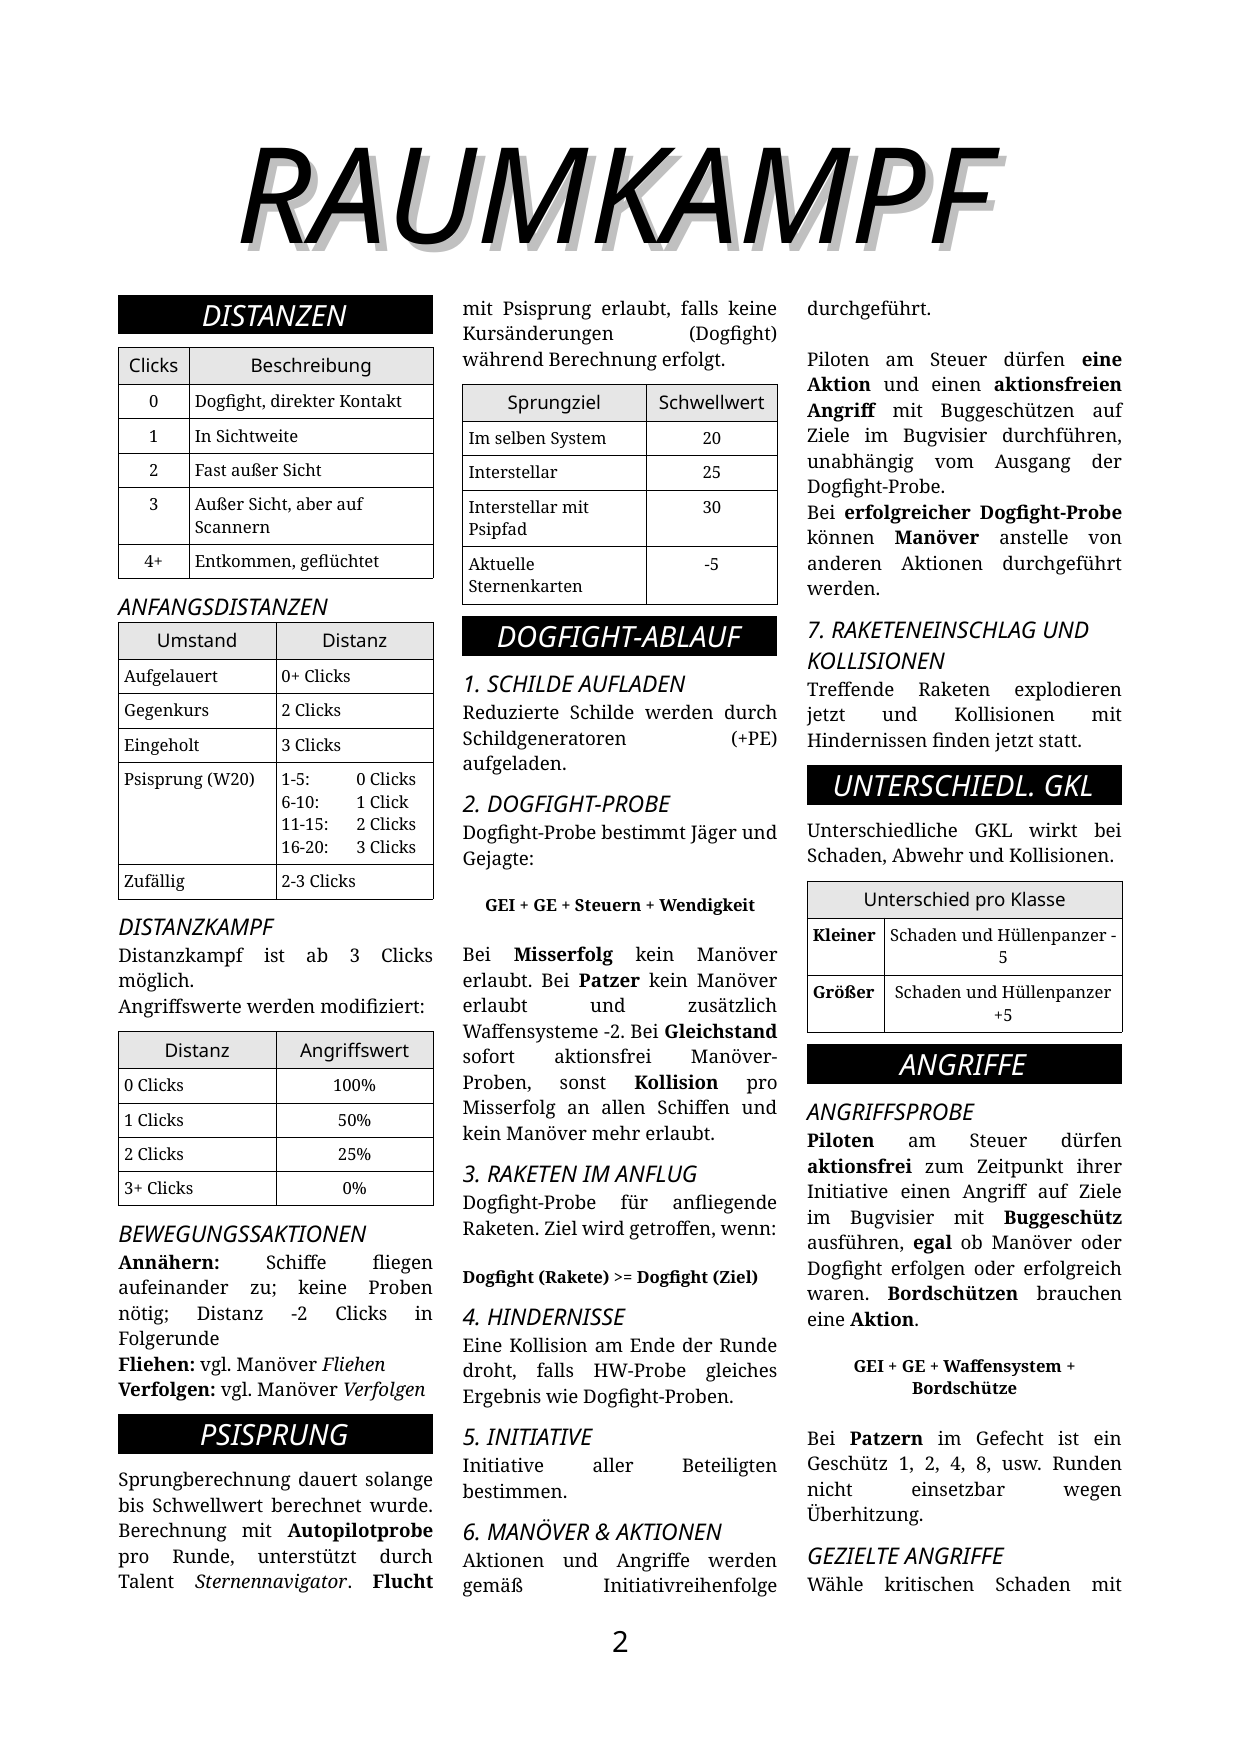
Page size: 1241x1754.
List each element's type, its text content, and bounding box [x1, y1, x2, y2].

text Eine Kollision am Ende der Runde droht, falls HW-Probe gleiches Ergebnis wie Dogfight-Proben. [462, 1332, 777, 1409]
table_cell 20 [647, 422, 777, 455]
table_cell 0 Clicks [119, 1069, 276, 1102]
text Bei Misserfolg kein Manöver erlaubt. Bei Patzer kein Manöver erlaubt und zusätzlich Waffensysteme -2. Bei Gleichstand sofort aktionsfrei Manöver-Proben, sonst Kollision pro Misserfolg an allen Schiffen und kein Manöver mehr erlaubt. [462, 941, 777, 1146]
text GEI + GE + Steuern + Wendigkeit [462, 893, 777, 916]
table_cell Außer Sicht, aber auf Scannern [190, 488, 433, 544]
table_cell 3+ Clicks [119, 1172, 276, 1205]
text Dogfight-Probe bestimmt Jäger und Gejagte: [462, 819, 777, 871]
text Piloten am Steuer dürfen aktionsfrei zum Zeitpunkt ihrer Initiative einen Angriff auf Ziele im Bugvisier mit Buggeschütz ausführen, egal ob Manöver oder Dogfight erfolgen oder erfolgreich waren. Bordschützen brauchen eine Aktion. [807, 1127, 1122, 1332]
subtitle 1. Schilde aufladen [462, 668, 777, 699]
table_cell 1 Clicks [119, 1104, 276, 1137]
text Treffende Raketen explodieren jetzt und Kollisionen mit Hindernissen finden jetzt statt. [807, 676, 1122, 753]
subtitle 3. Raketen Im anflug [462, 1158, 777, 1189]
table_cell 2 Clicks [119, 1138, 276, 1171]
table_cell 30 [647, 491, 777, 546]
text Aktionen und Angriffe werden gemäß Initiativreihenfolge [462, 1547, 777, 1598]
subtitle Dogfight-Ablauf [462, 616, 777, 656]
table_cell Schaden und Hüllenpanzer +5 [885, 976, 1122, 1032]
table_cell Interstellar [463, 456, 646, 489]
subtitle Angriffsprobe [807, 1096, 1122, 1127]
text GEI + GE + Waffensystem + Bordschütze [807, 1354, 1122, 1400]
subtitle 2. Dogfight-Probe [462, 788, 777, 819]
table_cell Aufgelauert [119, 660, 276, 693]
text Bei erfolgreicher Dogfight-Probe können Manöver anstelle von anderen Aktionen durchgeführt werden. [807, 499, 1122, 601]
table_cell 0% [277, 1172, 433, 1205]
table_cell Interstellar mit Psipfad [463, 491, 646, 546]
table_cell Größer [808, 976, 884, 1032]
table_cell 0+ Clicks [277, 660, 433, 693]
subtitle Distanzkampf [118, 911, 433, 942]
subtitle Gezielte Angriffe [807, 1540, 1122, 1571]
text Dogfight-Probe für anfliegende Raketen. Ziel wird getroffen, wenn: [462, 1189, 777, 1240]
table_cell Fast außer Sicht [190, 454, 433, 487]
table_header Beschreibung [190, 348, 433, 384]
text Wähle kritischen Schaden mit [807, 1571, 1122, 1596]
table_cell 3 [119, 488, 189, 544]
text durchgeführt. [807, 295, 1122, 320]
subtitle Distanzen [118, 295, 433, 334]
subtitle 6. Manöver & Aktionen [462, 1516, 777, 1547]
table_cell Schaden und Hüllenpanzer -5 [885, 919, 1122, 974]
table_cell Kleiner [808, 919, 884, 974]
table_cell Entkommen, geflüchtet [190, 545, 433, 578]
subtitle Unterschiedl. GKL [807, 765, 1122, 805]
text Initiative aller Beteiligten bestimmen. [462, 1452, 777, 1503]
table_header Clicks [119, 348, 189, 384]
text Bei Patzern im Gefecht ist ein Geschütz 1, 2, 4, 8, usw. Runden nicht einsetzbar wegen Überhitzung. [807, 1425, 1122, 1527]
table_cell 2 [119, 454, 189, 487]
table_cell 0 [119, 385, 189, 418]
text Piloten am Steuer dürfen eine Aktion und einen aktionsfreien Angriff mit Buggeschützen auf Ziele im Bugvisier durchführen, unabhängig vom Ausgang der Dogfight-Probe. [807, 346, 1122, 499]
table_cell 100% [277, 1069, 433, 1102]
text Fliehen: vgl. Manöver Fliehen [118, 1351, 433, 1377]
table_header Distanz [277, 623, 433, 659]
subtitle Psisprung [118, 1414, 433, 1454]
text Verfolgen: vgl. Manöver Verfolgen [118, 1377, 433, 1402]
table_header Schwellwert [647, 385, 777, 421]
text mit Psisprung erlaubt, falls keine Kursänderungen (Dogfight) während Berechnung erfolgt. [462, 295, 777, 371]
text Angriffswerte werden modifiziert: [118, 993, 433, 1019]
subtitle 5. Initiative [462, 1421, 777, 1452]
subtitle 4. Hindernisse [462, 1301, 777, 1332]
table_cell 1 [119, 419, 189, 453]
text Dogfight (Rakete) >= Dogfight (Ziel) [462, 1266, 777, 1288]
text Distanzkampf ist ab 3 Clicks möglich. [118, 942, 433, 993]
subtitle Raumkampf [118, 101, 1122, 282]
table_header Unterschied pro Klasse [808, 882, 1122, 918]
table_cell Eingeholt [119, 729, 276, 762]
table_cell Aktuelle Sternenkarten [463, 547, 646, 603]
subtitle Bewegungssaktionen [118, 1218, 433, 1249]
text Annähern: Schiffe fliegen aufeinander zu; keine Proben nötig; Distanz -2 Clicks in Folgerunde [118, 1249, 433, 1351]
table_cell Im selben System [463, 422, 646, 455]
table_cell 2-3 Clicks [277, 865, 433, 898]
table_header Sprungziel [463, 385, 646, 421]
text Reduzierte Schilde werden durch Schildgeneratoren (+PE) aufgeladen. [462, 699, 777, 776]
table_cell In Sichtweite [190, 419, 433, 453]
text Sprungberechnung dauert solange bis Schwellwert berechnet wurde. Berechnung mit Autopilotprobe pro Runde, unterstützt durch Talent Sternennavigator. Flucht [118, 1467, 433, 1594]
table_cell -5 [647, 547, 777, 603]
table_cell Zufällig [119, 865, 276, 898]
subtitle Anfangsdistanzen [118, 591, 433, 622]
table_cell 4+ [119, 545, 189, 578]
text Unterschiedliche GKL wirkt bei Schaden, Abwehr und Kollisionen. [807, 817, 1122, 868]
table_cell 1-5: 0 Clicks 6-10: 1 Click 11-15: 2 Clicks 16-20: 3 Clicks [277, 763, 433, 864]
subtitle Angriffe [807, 1044, 1122, 1084]
table_cell Dogfight, direkter Kontakt [190, 385, 433, 418]
table_header Angriffswert [277, 1032, 433, 1068]
table_cell 50% [277, 1104, 433, 1137]
table_header Distanz [119, 1032, 276, 1068]
table_cell Psisprung (W20) [119, 763, 276, 864]
table_cell 25% [277, 1138, 433, 1171]
subtitle 7. Raketeneinschlag und Kollisionen [807, 613, 1122, 676]
table_cell Gegenkurs [119, 694, 276, 727]
table_header Umstand [119, 623, 276, 659]
table_cell 25 [647, 456, 777, 489]
table_cell 2 Clicks [277, 694, 433, 727]
table_cell 3 Clicks [277, 729, 433, 762]
